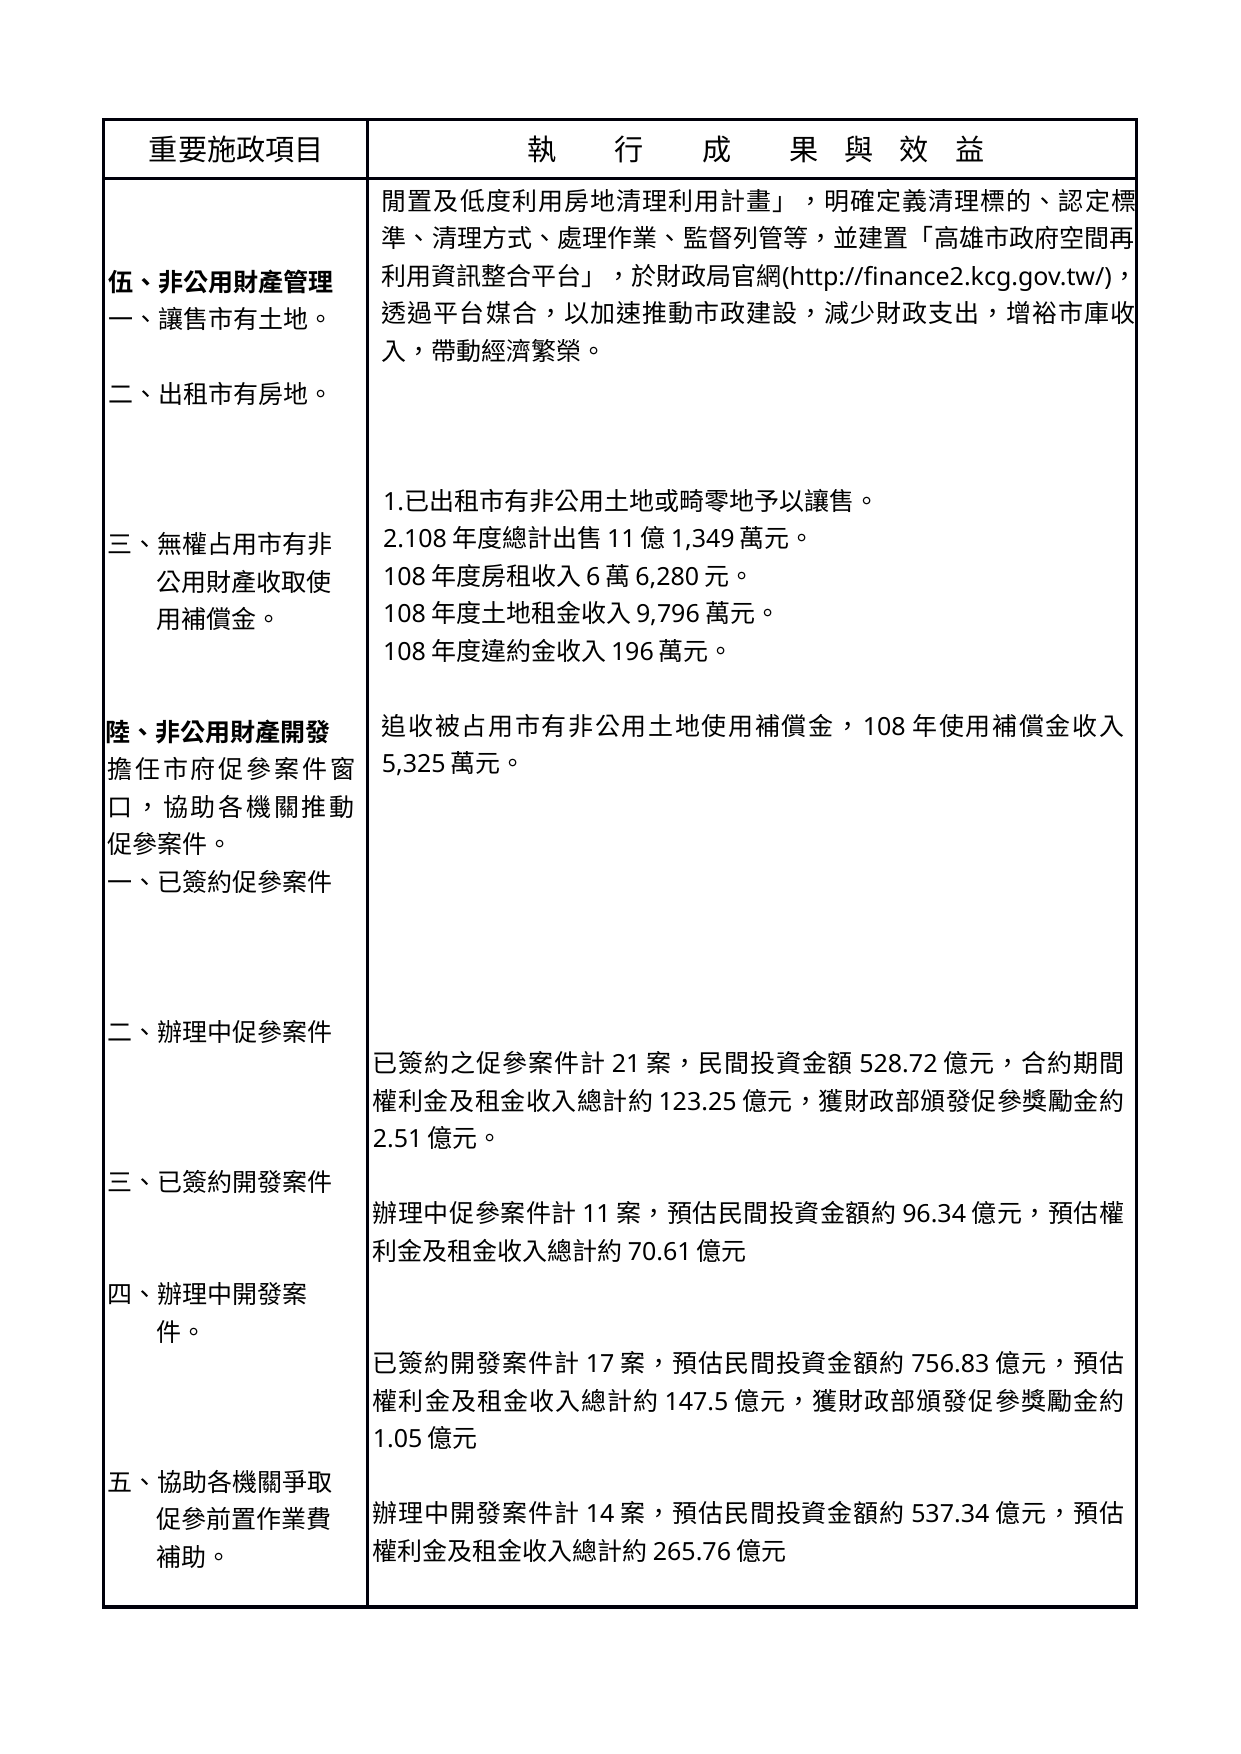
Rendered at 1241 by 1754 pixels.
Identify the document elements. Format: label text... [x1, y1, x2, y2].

table_header 執 行 成 果 與 效 益 [369, 121, 1135, 177]
table_header 重要施政項目 [105, 121, 366, 177]
table_cell 108年度歲入預算數為1,269.43億元，其中稅課收入735.75億元，非稅課收入216.36億元，補助收入317.32億元，粗估決算數1285.88億元，預算達成率為101.30%。稅課收入中，土地增值稅、房屋稅、使用牌照稅、契稅、印花稅、娛樂稅、遺產及贈與稅、中央統籌分配稅款等各項歲入，108年度執行率均逾100%，非稅課收入罰鍰及賠償收入、規費收入及其他收入亦達預算目標，各項自有歲入財源尚能依預算數穩定籌措，支應市政建設所需。 在歲入方面加強督促機關各項收入繳庫事宜，歲出方面嚴格審查各項經費支出並確實執行。 每年訂定「高雄市政府開源節流措施」年度作業計畫，經本府秘書長擔任召集人之專案小組會議通過後，由各機關積極執行，每半年並追蹤執行成果，且依「高雄市政府推動開源節流措施獎勵要點」予以考核獎勵，期能透過各項開源節流措施推動，達到改善本市財政之目標。108年度1-6月可量化項目執行績效約計232.18億元，分別為開源228.94億元及節流3.24億元。 督導各機關將各項收入，依照規定繳庫，減輕市庫利息負擔外，並依「高雄市政府各機關爭取中央補助款績效考核獎懲要點」及「高雄市政府行政罰鍰案件及債權憑證管理作業要點」，督促各機關積極爭取中央補助及落實公權力之執行，加強各項行政罰鍰之催繳，以增裕庫收。 督導各機關確實依「高雄市政府收入憑證使用管理要點」規定辦理，並辦理就地查訪作業，查訪機關如環保局、交通局、都發局及財政局等機關，針對各機關自我檢核及查訪後未符規定之項目，亦函請機關儘速檢討與改善。 積極注意市場利率走勢，適時透過利率協商機制、高利率借款轉換低利率借款等方式增加舉新還舊作業，以取得較低利率之借款，節省債息負擔。另積極觀察每日市庫餘絀，建立大額支付及時通報機制，以加強市庫現金調度管理，及協助本府各機關辦理借款詢價，強化財務效能，節省債息負擔。108年度共計節省利息約1.42億元。 市府所投資高雄銀行，108年股東常會通過股東每股分配現金股利0.11元，本府共計分配現金股利4,935萬餘元，該款項於108年10月16日入市庫。促請本府公股股權代表續督導該行再積極拓展授信業務，調整授信資產組合、力求存款結構改善，降低資金成本、推展財務管理，盡早規畫專業人力評估，加強從業人員訓練、增加無風險之手續費收入、加速催理不良債權、撙節各項費用支出及強化員工服務品質，提升生產力，追求整體獲利再攀升。 1.督導動產質借所提供市民低利率(月息0.9％)短期融通資金，自108年2月22日起，設籍於高雄市並領有低收入戶證明之質借人為月息0.75%。 2.截至108年12月底止，總收質人次3萬5,105人，收質件數10萬3,775件，總貸放金額為12.1億元。 1.本市第三信用合作社均依照章程規定，定期召開理、監事、社務會議暨社員代表大會，聽取各項工作報告、業務報告，審議各項提案。 2.人事升遷任用確實依照人事管理規則規定辦理，並督促加強員工職前及在職訓練。 3.督促建立各項制度，加強社員合作教育及增進社員福利。 1.本市第三信用合作社存放款及代理業務均依規定辦理，經金融監督管理委員會檢查之經營缺失事項，除監督檢討改善並予追蹤考核。 2.每月依據業務報告分析經營狀況，督導改善。 3.108年度派員查核第三信用合作社本、分社共6家變現性資產，尚未發現重大違失情形。 4.督導信用合作社努力拓展業務，提高備抵呆帳提撥率、積極轉銷呆帳。 督導本市第三信用合作社辦理增股，充實自有資金，輔導監事會監察各項開支，並加強稽核，防範舞弊之發生及開源節流改善財務結構。 1.督導農、漁會信用部依法辦理信用業務，並追蹤金檢缺失改善情 形。另配合農業局及海洋局辦理年度考核。 2.督導農、漁會信用部積極清理逾期放款，加強催收提升經營體質，截至108年12月31日止本市農漁會逾放情形較107年同期合計減少1.97億元，108年度逾放比率持續改善。 3.108年度行政院農業委員會第13屆農金獎，本屆共307家農漁會報名參選，報名件數達542件，本府輔導之農漁會信用部計有5家農漁會分別獲得特優獎及優等獎等6座獎項之肯定。 4.108年度派員查核農漁會共計34家(本部17家、分部17家)變現性資產，未發現重大違失情形，並督導其確實辦理缺失改善後彙報行政院農業委員會農業金融局。 為維護自然景觀永續發展及適度彌補社會成本，本府於108年重新制定「高雄市土石採取景觀維護特別稅徵收自治條例」，課徵土石採取景觀維護特別稅，並於同年11月12日公布，課徵年限為4年，預期每年挹注本市稅收約5,200萬元。 本市108年度市稅預算數409億4,600萬元；截至108年12月底止實徵淨額累計424億4,823萬元，達成率103.7％。 督導本市稅捐處積極加強清理欠稅，截至108年12月底止清理欠稅累 計徵起6.93億元。 1.依據本府108年度菸酒查緝抽檢計畫，應抽檢菸酒製造業、進口業、批發買賣業、販賣或使用未變性酒精業者共474家，實際抽檢業者825家，執行率逾174.05%。 2.108年查獲涉嫌違反菸酒管理法案件共695件，查扣違規菸品部分累計1,154萬5,507包，市值為7億6,212萬1,843元；查扣違規酒品累計為26萬9,861公升，市值為6,602萬2,660元，查獲違規菸酒品成績均名列全國第一名。 3.108年菸酒專案查緝績效如下： （1）配合財政部108年春節前全國同步查緝私劣菸酒專案，經評定查獲私劣菸品績效為全國第3名；查獲私劣酒品績效為全國第1名。 （2）配合財政部執行108年第1次不定期全國同步查緝私劣菸酒專案，經評定查獲私劣菸品績效為全國第1名；查獲私劣酒品績效為全國第1名。 （3）配合財政部108年端午節前全國同步查緝私劣菸酒專案，經評定查獲私劣菸品績效為全國第3名；查獲私劣酒品績效為全國第1名。 （4）配合財政部108年中秋節前全國同步查緝私劣菸酒專案，經評定查獲私劣菸品績效為全國第3名；查獲私劣酒品績效為全國第1名。 1.動態方面 （1）執行民眾法令宣導（22場次）、業者法令宣導（178場次）合計宣導200場次，人數約30,000人，主動積極規劃朝多元化方式進行，如針對基層民眾擴大菸酒法令常識宣導；結合藝文團體及公益活動，於宣導活動中融入文化、藝術等元素，以提昇宣導效果。 （2）積極配合中央及市府各機關舉辦之各項大型市政宣導活動，如結合財政部國稅局舉辦「108年度統一發票盃路跑活動」、體育處舉辦「2019高雄愛河端午嘉年華暨龍舟錦標賽」、教育局舉辦「雄愛家庭 從心開始 用愛行動」慶祝515國際家庭日活動、新聞局舉辦「夢時代跨年派對」等活動，以透過其書面文宣、大型看板版面印製宣導標語及前往現場設攤等方式宣導菸酒法令。 2.靜態方面 （1）為宣導民眾選購酒品時，優先購買取得認證「W」字型標章之優質酒品，勿購買來路不明或價格顯不合理之酒品，委託廣告有限公司製作宣導廣告刊掛於高雄捷運美麗島站內大型燈箱，藉以有效宣導菸酒法令，擴大宣導效益。 (2) 為維護市民權益，製作宣導短片透過本市各大影廳於電影播放前積極放送，以加強民眾對菸酒常識的認識。 (3) 委託電台製播菸酒法令宣導內容，針對不同族群，呼籲民眾勿購買來路不明菸酒品及網路不得販售酒品等相關菸酒法令，提昇民眾對菸酒常識的認知。 (4) 透過報章雜誌宣導不得以自動販賣機、郵購、電子購物等方式販賣或轉讓酒品等相關菸酒法令。 (5）委外製作菸酒法令宣導紅布條刊掛於本府環保局所屬環保清潔車輛，向往來民眾宣導菸酒法令。 (6) 賡續結合本府交通局利用本市公車候車亭製作廣告宣導看板8座，強化民眾對菸酒法令認知及配合財政部宣導最新菸酒法令。 （7）為提昇民眾對菸酒法令的認知，製作宣導立牌及摺頁分別置放於財政局所屬稅捐處暨分處及動產質借所向往來洽公民眾宣導，以擴大宣導效益。 108年度辦理8次銷毀已判決（裁處）之沒收、沒入(含以前年度查獲)物品，總計銷毀菸品332萬9,566包及酒品6萬8,601公升。 未編定使用分區及使用地類別，暫無法指定管理機關之市有地，持續 依地政局提供之地籍資料，逐筆釐清使用分區，108年度完成指定46筆，累計指定730餘筆，尚未指定部分將賡續清理。 (一)各機關學校全面使用「高雄市市有財產管理資訊系統」，為更簡化作業程序，強化其功能及運用，賡續完成系統改版作業，進而創造公有財產管理效能。 (二)依據「高雄市政府市有財產管理情形檢核計畫」，督導市府562個機關學校，確實自行辦理檢核，並對檢核結果逐一書面審核，經審查有待輔導之機關，列入實地檢查對象，以健全其管理效能。 (三) 108年度依財產使用、收益、維護等8大檢查項目進行實地業務檢查，計43個機關學校；實地訪查府外撥用使用情形計11個機關(土地計615筆、建物2筆)，達到提升財產檢查效益，強化公有財產管理效能之目的。 (四)辦理財產管理教育訓練（業務講習及資訊系統操作），總計受訓人數約1,140人，增進財產管理人員財產管理知能與常識，並提昇財產使用效能。 輔導各機關善加利用網路平台標售報廢動產，以促進資源再利用，增裕庫收。108年度拍賣成交金額計406萬7仟餘元，累計運用網路平台公開拍賣成交總金額約1,426萬2仟餘元。 為提升公有房地有效合理利用，避免閒置浪費，已訂定「高雄市市有閒置及低度利用房地清理利用計畫」，明確定義清理標的、認定標準、清理方式、處理作業、監督列管等，並建置「高雄市政府空間再利用資訊整合平台」，於財政局官網(http://finance2.kcg.gov.tw/)，透過平台媒合，以加速推動市政建設，減少財政支出，增裕市庫收入，帶動經濟繁榮。 1.已出租市有非公用土地或畸零地予以讓售。 2.108年度總計出售11億1,349萬元。 108年度房租收入6萬6,280元。 108年度土地租金收入9,796萬元。 108年度違約金收入196萬元。 追收被占用市有非公用土地使用補償金，108年使用補償金收入5,325萬元。 已簽約之促參案件計21案，民間投資金額528.72億元，合約期間權利金及租金收入總計約123.25億元，獲財政部頒發促參獎勵金約2.51億元。 辦理中促參案件計11案，預估民間投資金額約96.34億元，預估權利金及租金收入總計約70.61億元 已簽約開發案件計17案，預估民間投資金額約756.83億元，預估權利金及租金收入總計約147.5億元，獲財政部頒發促參獎勵金約1.05億元 辦理中開發案件計14案，預估民間投資金額約537.34億元，預估權利金及租金收入總計約265.76億元 截至目前獲財政部核准促參前置作業費補助計18案，同意補助金額3,223萬元，後續本府財政局仍將持續協助各機關積極辦理促參案件，爭取促參前置作業費補助。 1.嚴格控制預算，促使庫款靈活調度： 建立各機關（工作計畫）歲出分配預算餘額資料檔，作為辦理支付之依據。 編製各類支付報表，提供決策參考。 2.加強支付資料審核，確保庫款安全，提供正確、迅速付款服務： 複核、簽放各機關學校付款支付資料253,273件。 複核各機關轉帳資料1,819件。 本年度支付淨額計390,112,685,529元。 提供支付資訊予各機關學校隨時查詢核對。 3.製作市庫集中支付作業108及109雙年度作業期間「各特種基金主 管機關應行注意事項」及「各支用機關應行注意事項」提供市府教育局、主計處召開編製決算及會計相關業務說明會時協助宣導，以利支付業務順利執行。 4.賡續宣導各機關學校採通匯存帳作業，降低市庫支票簽發張數，有效達成正確、迅速、安全付款服務。108年度通匯存帳付款比率再提升達99.26％。 5.業將辦理市庫集中支付電子作業權利義務約定、電子支付系統功能及市庫集中支付電子作業各項費用統計表納入代理市庫契約（草案）範圍，以完整規範市庫代理銀行的權利義務。 不定期查核市庫代理銀行受託辦理部分支付業務情形。查核簽發市庫支票辦理情形4次，另查核電子支付作業系統安全控管4次。 因應公務預算109年度中央及地方預算科目編碼統一，業配合修正集中支付系統，順利無縫接軌上線。 截至108年底止本府公債總額677億元，108年度繼續透過債務基金支付各期公債還本付息之手續費。 1.108年度賒借收入預算102.46億元，截至年底已執行37億元辦理 債務還本，並將視年度歲出，入決算情形辦理保留數額。 2.透過債務基金按期支付銀行借款及公債之利息計15.5億元。 支付調節庫款收支借款利息計0.32億元。 各項借款及公債均依規定辦理到期借款之償還。 1.設置全功能服務櫃檯，提供單一窗口一次到位服務 （1）全功能櫃檯提供149項一處收件全程服務(含25項跨機關服務)，72項免填申請書表，計114,305件。 （2）提供網路申報增值稅、契稅之民眾就近跨區收件及查欠服務，省時省力，計41,109件。 2.設置RWD響應式網頁設計，提供智慧型手機、平板電腦網頁自動縮放功能，瀏覽人次計1,395,902件。 3.辦理洽公民眾意見滿意度調查，有效回收1,200份，服務勝任整體滿意度97.93%，並據以精進服務品質。 4.利用跨機關的服務聯盟，延伸服務據點 （1）為服務偏遠地區民眾洽公，與15個戶所合作，提供ND視訊服務，計28,817件。 （2）與澎湖、金門及連江縣等共同合作，為居住於臺灣的離島民眾提供申請、視訊、代收代轉等跨海服務，計141件。 （3）與臺南市政府財政稅務局跨縣市合作，提供高雄、臺南兩地移居遷徙、通勤之民眾，跨縣市稅務申請案件代收代轉之服務，計5,087件。 (4)與屏東縣政府財稅局跨縣市合作，提供高雄、屏東兩地移居遷徙、通勤之民眾，跨縣市稅務申請案件代收代轉之服務，計678件。 5.開發數位服務系統，申請案件全程無紙化 (1)運用電子簽名及影像掃描設備，將申請案件數位儲存歸檔，達節能減碳效益，服務件數55,448件。 (2)運用前述設備結合電子公文系統，使跨分處案件透過網路即時傳輸，大幅增進行政效率，服務件數5,481件。 6.為便利偏遠居民及行動不便民眾，於市內各區巡迴舉辦行動辦公室88場、計服務1,555人次。 7.提升網路服務功能，以網路代替馬路 （1）篩選符合稅捐減免條件案件，套印申請書寄予納稅人，透過網路進入線上回復平台確認，無須郵寄或臨櫃申請，快速又便利，計467件。 （2）為增進網路使用便利性，簡化網路服務流程，開發100多項線上服務功能，各項線上申辦使用計6,905件。 （3）建置「移轉流程e點通」交易資訊網站，計11,427人次瀏覽。 8.訂定多元化之租稅教育及宣導活動計畫，以建立租稅共識 （1）舉辦租稅教育與宣導共413場次，募集發票326,571張。 定期舉辦租稅宣導，增進徵納雙方和諧關係。 A.結合本府各局處及高雄國稅局活動，舉如「大寮紅豆節」、「甲仙芋筍節」、「全市童軍聯合大露營」、「璀璨高雄10月國慶-草地音樂會」、「慶祝2019國際身心障礙者日萬人慈善路跑活動」、「運動高雄愛心HomeRun」辦理租稅宣導，計辦理43場，61,254人次參加。 B.結合各區公所及里辦公室，辦理「感恩母親節」、「重陽節聯歡」租稅宣導活動，計辦理161場，149,346人次參加。 辦理雲端發票及行動支付推廣，培養市民減碳愛地球概念 A.官網建置雲端發票、統一發票多元兌獎管道、行動支付及手機條碼專頁，並受理線上申辦；另結合公私團體辦理雲端發票及手機條碼說明暨申辦會，計27場次。 B.利用多元媒體推廣雲端發票捐贈，募集208,648張。 C.利用假日於大型賣場舉辦行動支付消費體驗暨統一發票兌獎APP推廣活動，計55場次。 舉辦租稅教育講習，宣導租稅法令並解答市民各項稅務疑義 A.結合高雄國稅局、各專業代理人工(公)會、機關團體舉辦租稅講座，計132場次。 B.對一般市民舉辦「租稅行動教室」客製化課程。 （2）利用電視台、廣播電台、平面媒體、熱門入口網站、社群網站、LED跑馬燈、戶外大型LCD看板等，密集宣傳以健保卡查繳地方稅、申請個人財產（所得）資料、繳納證明及相關稅務訊息。 （3）加強納稅者權利保護法之宣導，共舉辦210場講習會，新聞發布計2件，平面媒體共6則，廣播媒體專訪1檔，製作之懶人包影片共3部，觀看次數達1,240次。 （4）製作全國性國小租稅教育輔助教材編印及分送作業，於108年9月25日函報財政部賦稅署結案，圓滿如期達成財政部交辦事項。 （5）配合推動及宣導統一發票兌獎管道新措施，舉辦臉書抽獎及網路有獎徵答活動，計4,907人次參與。 1.徵收地價稅 108年預算數129.2億元，實徵淨額124.82億元，短徵4.37億元，預算達成率96.6%；較107年實徵淨額126.4億元，減少1.58億元，負成長1.2%。 （1）本年地價稅滯納期滿查定稅額123.8億元，較去年126.55億元減少2.17%，致實徵淨額較上年度負成長。 （2）運用內外部通報的各項課稅資料，以健全地價稅稅籍。 （3）積極執行年度地價稅稅籍清查工作，全年清查作業增加稅收約1.2億元。 （4）執行地價稅催徵工作，全年舊欠徵起數約2.98億元。 （5）確實執行年度地價稅開徵工作，於開徵前訂定地價稅宣導工作計畫，利用各種媒體廣為宣傳，提醒納稅人如期繳納，徵起率達98.03%。 2.徵收土地增值稅 108年預算數78億元，實徵淨額88.25億元，超徵10.25億元，預算達成率113.1%；較107年實徵淨額75.24億元，增加13.01億元，正成長17.3%。 （1）108年開徵稅額91.64億元，較上年72.8億元正成長25.88%，致實徵淨額較上年度正成長。 （2）108年度大額(1,000萬元以上)案件稅收計20.79億元，較去年增加7.74億元。 （3）108年申報件數86,556件，較去年78,032件正成長10.92%。 （4）加強掌控法院拍賣案件之稅額分配繳納情形。 3.徵收契稅 108年預算數17.4億元，實徵淨額21.42億元，超徵4.02億元，預算達成率123.1%；較107年實徵淨額17.67億元，增加3.75億元，正成長21.2%。 （1）本年度申報移轉47,038件，較上年度43,622件，增加3,416件（增幅7.8%），且有新建高契價及大批法拍房屋移轉，致實徵淨額仍較上年度成長21.2%。 （2）執行實質課稅之管制與查核，108年度計核課32件，徵起稅額288萬元。 4.徵收房屋稅 108年預算數101.3億元，實徵淨額102.93億元，超徵1.63億元，預算達成率101.6%；較107年實徵淨額99.96億元，增加2.97億元，正成長3%。 （1）因新建房屋穩定增加且適用調整後標準單價，使108年房屋稅正期開徵查定數100.21億元，較107年查定數98.3億元，增加1.91億元，暨戮力執行房屋稅稅籍及使用情形清查工作、確實執行欠稅催繳作業，致實徵淨額較上年度成長3.0%。 （2）積極執行年度房屋稅開徵及催徵工作，108年徵起金額99.53億元，徵起率達99.48%，較107年徵起97.21億元，增加2.32億元。 （3）執行108年度房屋稅稅籍及使用情形清查工作計畫，全年增加稅收計1.24億元。 5.徵收印花稅 108年預算數9.1億元，實徵淨額11.11億元，超徵2.01億元，預算達成率122.1%；較107年實徵淨額10.18億元，增加0.93億元，正成長9.2%。 （1）本年度因不動產移轉契據件數86,111件，較去年同期76,939件，增加9,172件，正成長11.9%，且有大額承攬工程挹注，致實徵淨額較上年度成長9.2%。 （2）執行「印花稅應稅憑證檢查作業計畫」，積極加強檢查工作，以達課稅公平，計查核1,882家，自動補報繳稅額2億907萬元，較上年度增加1,890萬，成長9.94%。 6.徵收土石採取景觀維護特別稅 108年預算數0.46億元，實徵淨額0.505億元，超徵0.045億元，預算達成率109.9%；較107年實徵淨額0.497億元，增加0.008億元，正成長1.7%。 （1）本年度通報開徵案件數及數量均較去年度增加，致實徵淨額較上年度正成長1.7%。 （2）持續加強與經濟部水利署第六河川局、第七河川局、南區水資源局及本府水利局聯繫，及時掌握稅源。 7.工程受益費 依照工程受益費徵收條例暨其施行細則規定，辦理工程受益費稽徵工作，108年實徵淨額為32.2萬元。 1.徵收使用牌照稅 108年預算數72億元，實徵淨額73.24億元，超徵1.24億元，預算達成率101.7%；較107年實徵淨額72.55億元，增加0.68億元，正成長0.9%。 （1）使用牌照稅自徵系統(VLT)107年6月19日上線，交通部公路總局第三代公路監理資訊系統自108年起停用，每年節省資訊使用費251萬5千元支出。 （2）開徵後未依限繳納者，先以平信寄催繳繳款書，次以雙掛號取證，逾滯納期仍未繳納者即移送強制執行，計36,797件。 （3）利用全國停車格停車收費電子檔及交通違規資料，查獲本市未稅及無牌使用公共道路車輛，裁罰8,873件，補稅9,646萬元，裁處罰鍰4,901萬元。 （4）對於身心障礙車輛免稅案件，勾稽戶政及社政交查之異常資料分批逐筆詳查，補徵5,545件，補徵稅額2,487萬元。 （5）主動核准身障者本人所有車輛免徵使用牌照稅，計2,116件，免徵稅額1,071萬元，另對名下無車輛之身障者，寄發節稅通知，輔導申請免稅。 2.徵收娛樂稅 108年預算數2億元，實徵淨額2.19億元，超徵0.19億元，預算達成率109.6%；較107年實徵淨額1.92億元，增加0.27億元，正成長14.3%。 1.稅款劃解 代收稅款處於代收稅款後，解繳公庫暫收稅款專戶。加強核對各代收稅款處逕繳市庫之繳款書。在外縣市繳款者，俟外縣市稅捐稽徵機關送交之轉匯清單與匯款轉移通知書核對無誤後，併本市稅款辦理劃解作業。 2.欠稅清理 為加強防止新欠清理舊欠，訂定年度欠稅清理計畫確實執行，108年度計徵起舊欠6.93億元。 3.稅捐保全措施 （1）累計欠稅達10萬元以上案件，欠稅人查有財產者，即函請地政或監理機關辦理禁止處分登記。 （2）個人或營利事業欠稅額達到限制出境標準者，即陳報財政部轉請內政部入出國及移民署限制欠稅人出境。 4.執行(債權)憑證之清查 108年度執行憑證再移送行政執行分署強制執行，徵起稅款計6,833件，金額0.42億元。 5.欠稅移送執行 108年度滯納稅款及罰鍰案件移送強制執行共計94,160件，金額6.65億元。 6.配合行政執行分署強制執行 （1）積極與法務部行政執行署高雄分署暨其他分署合作追查並配合執行扣押義務人財產及查封拍賣不動產以抵償欠稅。 （2）收取第三人扣押義務人之存款、薪資、所得等支票以解繳稅款。 （3）108年度總計執行徵起46,757件，金額3.29億元。 7.法拍申報債權參與分配 108年度法院拍賣不動產案件之申報債權參與分配作業，已獲分配1,776案，解繳稅款計1.72億元。 1.實施電腦線上作業及查詢 （1）查詢國稅局租賃或執行業務計39,534件。 （2）查詢戶役政資訊系統計500,953件。 （3）查詢內政部全國戶役政電子閘門系統計20,822件。 （4）查詢健保資料及勞保資料計7,164件。 （5） 提供高雄市稅收快報、退稅快報資料計3,335,549件及58,852件。 （6）查詢全國財產、綜合所得稅及營業稅等資料計404,007件、454,587件及158,090件。 2.持續推展稅務自動化作業 （1）落實稅務業務資訊化，執行各稅異動、開徵、稅款解庫、銷號、欠稅、退稅、催繳、移送執行、徵收管理、會計等全面電腦化作業，維護稅務徵收各項作業，縮短處理時間，提升行政作業效率，提供各項便捷為民服務。 （2）推展財政部稅務入口網路線上申辦及查調作業計1,345件。 （3）推廣地方稅網路申報作業，計340,542件。 （4）配合各稅繳款書條碼化作業，進行金融機構臨櫃代收條碼化繳款書金資流作業，加速稅款解庫、銷號速度。 （5）推廣「欠稅影像掃描移送執行整合系統」，提升欠稅作業效率。 （6）提供全國跨機關退稅、轉帳納稅、地價稅歷史等資料查詢及補發各稅繳款書、繳納證明及課稅明細表等資料計4,863件。 （7）配合財政部財政資訊中心「賦稅資訊系統整合再造更新整體實施計畫」地方稅建置委外服務案作業，負責房屋稅、徵銷中介、銷號系統、全國財產稅總歸戶、稅務權限及帳號管理等5系統，並召開年度新增修撰會議。 （8）提供民眾至高雄市稅捐稽徵處各分處臨櫃以信用卡或行動支付繳納各項稅款、滯納金、罰鍰(含移送執行案件)與查調服務費等，計29,592件，金額3億4,330餘萬元。 （9）為強化便民服務，全國首創「行動支付網站及導入LINE Pay一卡通行動繳稅」、「三段式條碼繳稅」，及「LINE推播綁定繳稅訊息通知」，落實便捷創新的全方位行動繳稅服務，計10,338件，金額4,390餘萬元。 3.維護資通安全 （1）配合本府於108年度上、下半年辦理2次電子郵件社交工程演練，演練結果皆符合本府要求規定。 （2）108年共辦理12場實體資安教育訓練課程，以強化各級主管及同仁資安觀念及專業技能。 （3）重要主機定期進行弱點掃瞄，檢測並修補風險漏洞，並執行對外服務系統之滲透測試，提升資安防護能力，阻絕不法入侵行為。 （4）依據ISMS(資訊安全管理系統)規定，落實資訊軟、硬體安全管制與維護，確保資料機密不外洩。108年度辦理2次資訊作業內部稽核及1次ISMS資訊安全內部稽核，並通過SGS驗證公司之外部稽核，維持ISO 27001：2013證書有效性。 （5）為使人員遇重大災害事件可及時回復正常服務，108年度辦理兩次營運持續演練，分別為電力系統主機故障及核心交換器異常回復演練處理，皆順利演練完成，以維護稅務資訊服務穩定運作。 （6）爭取「行政院前瞻基礎建設計畫」之「強化政府基礎機關資安防護及區域聯防」建設經費，總經費為6,607,143元，汰換資訊軟硬體設備、強化資安端點防護及配合導入政府組態基準，以完備資安基礎建設，計汰換個人電腦325台、網路核心交換設備2台及網路防火牆5台。 4.辦理稅款銷號作業 （1）繳款書銷號計3,342,361件。 （2）銷號異常案件處理計25,659件。 （3）登錄本市無條碼繳款書計772件。 （4）代為處理外縣市稅款資料計5件。 5.辦公室自動化作業及資訊互動 （1）推動辦公OA自動化(財稅內網、公文線上簽核暨管理、公文影像暨檔案管理、電子簽核、電子公文收發、人事差假、薪資等系統)，108年公文線上簽核總計246,647件，線上簽核比率達93.32%，落實無紙化政策。 （2）推廣財稅內網便利貼功能，強化資訊傳遞功能，提升行政效率，促進ｅ化普及。 （3）推廣內網知識管理系統之應用，有利同仁熟悉各項稅務操作流程、資訊作業相關規定及充實專業知識。 （4）為強化無紙化作業之推廣，於各單位加裝附設掃描功能之網路影印機，以簡化公文傳閱及減少影印保留之公文紙張。 （5）為落實資訊安全，於內、外網分別建立網路磁碟，提供同仁資料之存放及交換運用，以提升訊息傳遞之安全與效率。 1.審慎處理違章案件，以確保受處分人權益及維護租稅公平 （1）違章案件均由審理人員充分審視違章證據，並依證據法則認定事實，依法審慎處理，以減少受處分人對違章裁罰疑慮及疏解訟源。108年度受理違章案件10,270件，已審理結案10,270件，辦結率達100%。 （2）對審理確定之違章案件均填具審查報告書及裁處書，層轉審核；另對於簡易違章案件，以裁處書兼代審查報告書，以提升行政效率。 （3）漏稅額在20萬元以上，應處罰鍰50萬元以上﹙使用牌照稅案件除外﹚之違章案件，均提送裁罰審議小組審議，並按審議決定製作裁處書。108年度提送裁罰審議小組審議案件計8件，已決議通過並作成裁罰處分。 2.加強違章罰鍰案件之送達催繳及移送行政執行分署強制執行，以提高罰鍰徵起績效。108年度違章罰鍰繳納件數計7,858件，罰鍰實徵淨額4,024萬元。 3.審慎辦理行政救濟案件，以維護納稅人權益 （1）108年度受理復查案計89件，已作成復查決定書計71件(含107年受理結轉10件）。 （2）108年度提起訴願案(含訴願再審)計56件，提起行政訴訟案(含上訴審及各級再審)計14件。 （3）復查案件經輔導溝通後，主動撤回復查申請者計6件。 4.妥慎受理、列管民眾檢舉逃漏稅案件 （1）檢舉案件均由專人管制並以密件處理，檢舉人身分資料由專人登記密封後，再派由承辦人辦理查核，確保檢舉人之權益。 （2）108年度受理檢舉案件計433件，涉及其他機關應行辦理事項或屬國稅業務者，依規定通報或移送相關單位辦理計42件，有關檢舉地方稅部分，均依相關規定辦理，且已將辦理結果函復檢舉人。 （3）108年度經檢舉而查獲違章漏稅者計63案，核定補徵稅額計554萬元及裁處罰鍰計238萬元。 [369, 180, 1135, 1605]
table_cell 壹、財務行政 一、財務管理 （一）切實掌握財源並予妥善運用，使各項市政建設能順利發展 （二）加強財務行政管理，嚴格控制支出，促使各項經費經濟有效使用 二、歲入管理 （一）加強稅外收入之管理，充裕庫收 （二）嚴密管理各項收入憑證，防止意外或不法情事發生 三、債務管理 辦理公債籌劃發行與還本付息業務 貳、稅務金融管理 一、一般金融管理 （一）高雄銀行公股股權管理 （二）動產質借所管理 二、基層金融管理 （一）信用合作社社務管理 （二）信用合作社業務管理 （三）信用合作社財務管理 （四）農、漁會信用部業務管理 三、稅務行政管理 (一)續定高雄市土石採取景觀維護特別稅徵收自治條例 (二)加強稽徵業務 (三)欠稅管理 參、菸酒管理 一、菸酒稽查業務 二、菸酒宣導業務 三、菸酒案件處理業務 肆、公用財產管理 一、清理非都市計畫市有地，強化市有財產管理 二、健全市有財產管理，加強永續運用效能 三、推動網路平台標售報廢動產，促進資源再利用，增裕市庫收入。 四、成立「高雄市政府空間再利用資訊整合平台」，提昇市有資產之運用效益 伍、非公用財產管理 一、讓售市有土地。 二、出租市有房地。 三、無權占用市有非公用財產收取使用補償金。 陸、非公用財產開發 擔任市府促參案件窗口，協助各機關推動促參案件。 一、已簽約促參案件 二、辦理中促參案件 三、已簽約開發案件 四、辦理中開發案件。 五、協助各機關爭取促參前置作業費補助。 柒、集中支付及市庫現金管理 一.支付作業管理 二.支付系統及市庫現金管理 捌、市債管理 玖、債務付息 一、支付債務利息及賒借收入利息 二、支付市庫調借款項利息 拾、債務還本 拾壹、稅捐稽徵與管理稅捐稽徵處 ㄧ、稅捐稽徵業務 （一）納稅業務 （二）財產稅稽徵及工程受益費稽徵業務 （三）消費稅稽徵業務 二、稅務管理 （一）稅務管理 （二）資訊作業 （三）違章審理、行政救濟及檢舉案件受理管制 [105, 180, 366, 1605]
